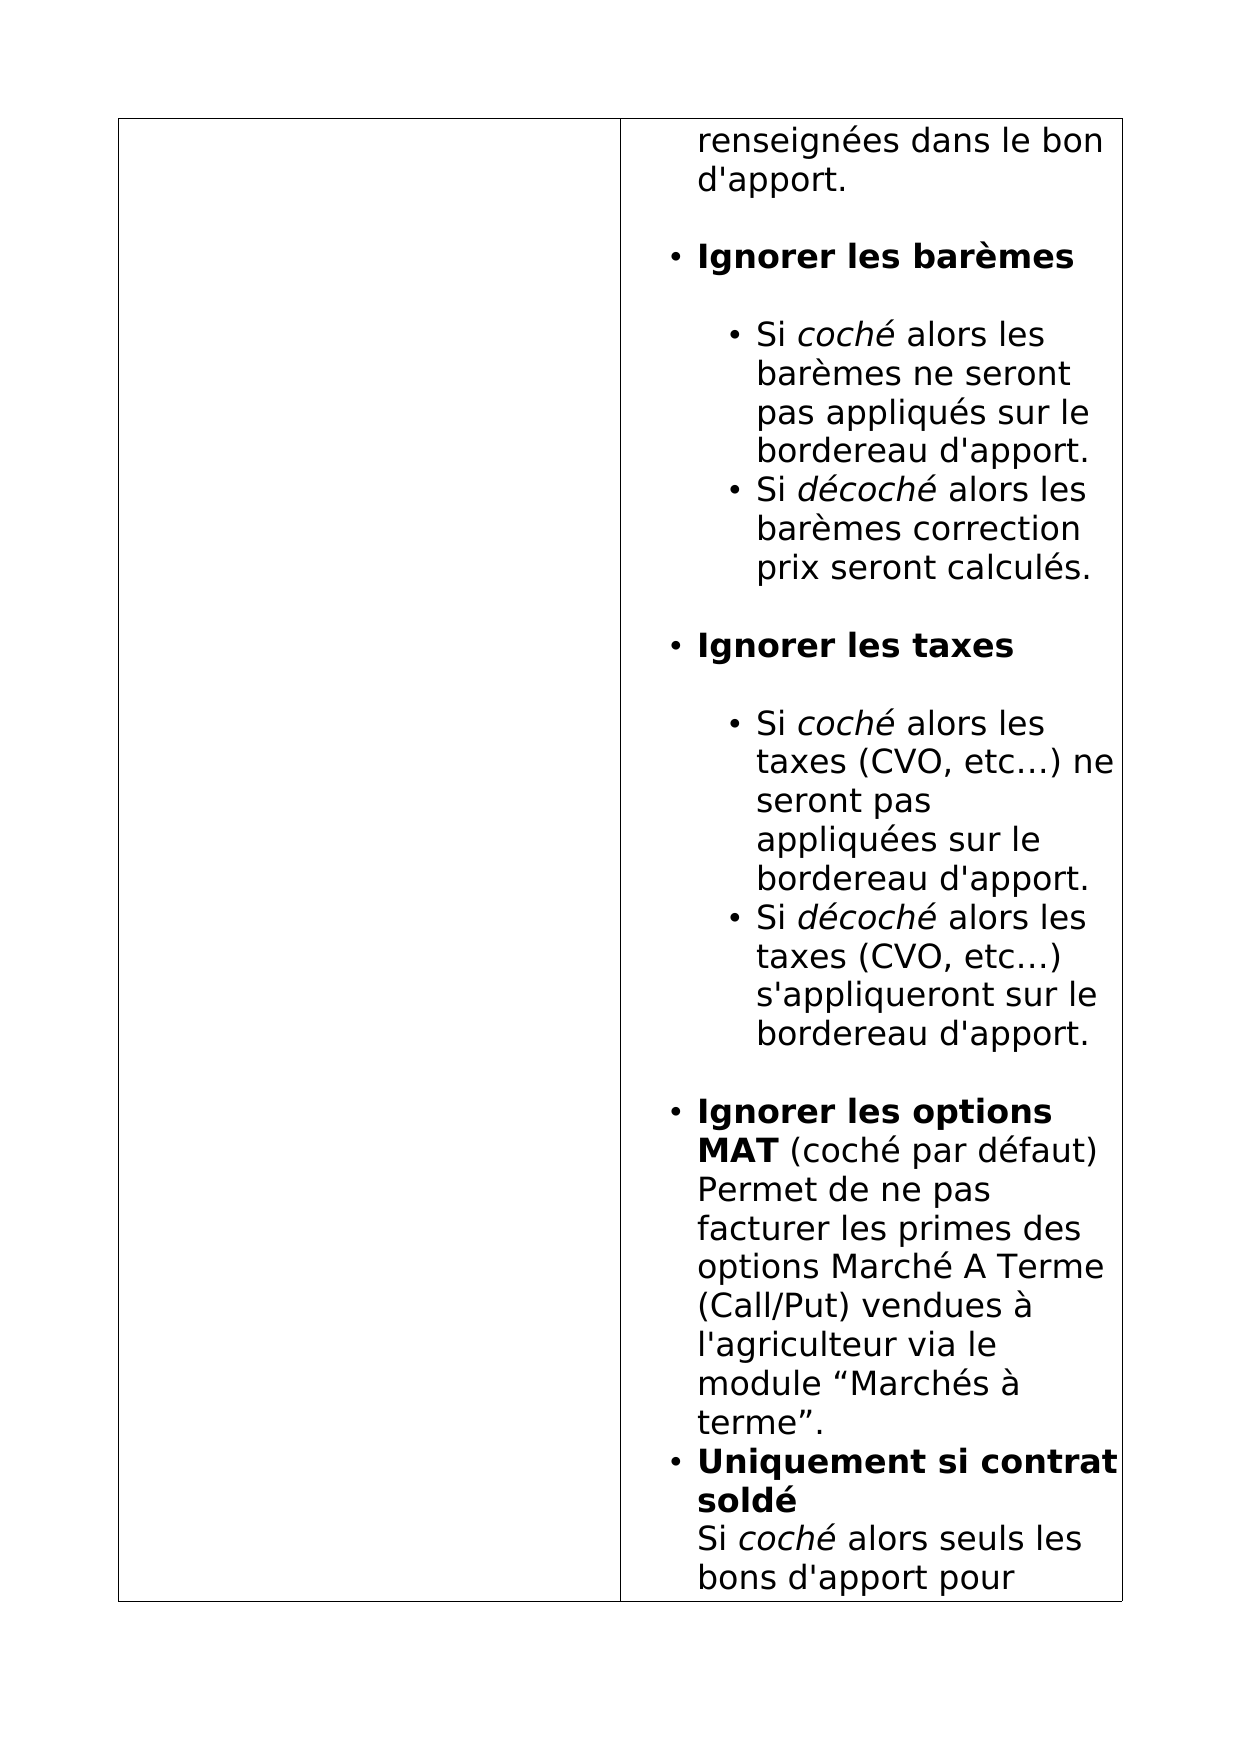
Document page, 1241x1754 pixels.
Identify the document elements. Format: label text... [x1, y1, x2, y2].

table_header [119, 119, 620, 1601]
table_header Date de Facturation Date à laquelle la pièce de Bordereau sera générée. Echéance par défaut A renseigner pour les lignes de livraison présentant les champs date d’échéance et type d’échéance vides. Si ce champ n’est pas renseigné, la date d’échéance sera égale à la date du bordereau. Nlle date de campagne Date de livraison mini / maxi Pour facturer les livraisons effectuées entre ces deux dates de livraison. Echéance mini / maxi Pour facturer les livraisons effectuées dont l’échéance se situe entre ces deux dates. ATC, Type de Tiers, Tiers, Groupes Articles, Article, Base Prix Critères de filtres multi-sélections supplémentaires pour affiner le traitement de facturation. Caractéristique / Mini / Maxi Filtre de sélection en fonction des caractéristiques renseignées dans le bon d'apport. Ignorer les barèmes Si coché alors les barèmes ne seront pas appliqués sur le bordereau d'apport. Si décoché alors les barèmes correction prix seront calculés. Ignorer les taxes Si coché alors les taxes (CVO, etc…) ne seront pas appliquées sur le bordereau d'apport. Si décoché alors les taxes (CVO, etc…) s'appliqueront sur le bordereau d'apport. Ignorer les options MAT (coché par défaut) Permet de ne pas facturer les primes des options Marché A Terme (Call/Put) vendues à l'agriculteur via le module “Marchés à terme”. Uniquement si contrat soldé Si coché alors seuls les bons d'apport pour lesquels le contrat associé est soldé, seront facturés. Facturer les articles non valorisés Permet de facturer les lignes de bons d'apport même si elles sont non valorisées (Prix net = 0). Prise en compte niveau regroupement Permet de regrouper sur un même bordereau, les lignes de bons d'apport en fonction du “Niveau de regroupement” indiqué dans les fiches Groupes article. Niveau de regroupement Sélectionner le type de niveau de regroupement voulu : Aucun, par livraison ou par contrat. Simulation Pas de simulation : Les factures afficheront un numéro de pièce définitif et seront modifiables (en fonction du paramétrage du champ inaltérable du type de pièce) et non supprimables. Simulation : Les factures afficheront un numéro de pièce provisoire commençant par un $, elles seront modifiables et/ou supprimables. Par défaut : Les factures seront présentées en fonction de l’activation ou pas du paramétrage simulation dans la déclaration du type de pièce du circuit administratif du site. Commentaire préchargé Visible si “Pas de simulation” sélectionné. Commentaire apparaissant dans l'édition du bordereau en entête de pièce et faisant appel à un commentaire créé dans la table des commentaires. Si mode simulation sélectionné, alors ce champ sera visible dans le traitement de validation des bordereaux Commentaire libre Visible si “Pas de simulation” sélectionné. Commentaire apparaissant dans l'édition du bordereau en entête de pièce. Saisir dans ce champ le texte du commentaire souhaité. Si mode simulation sélectionné, alors ce champ sera visible dans le traitement de validation des bordereaux Base prix si Bx acompte Renseigner une base prix dans le cas où la base prix acompte doit être différente de la base prix du bordereau. [621, 119, 1122, 1601]
